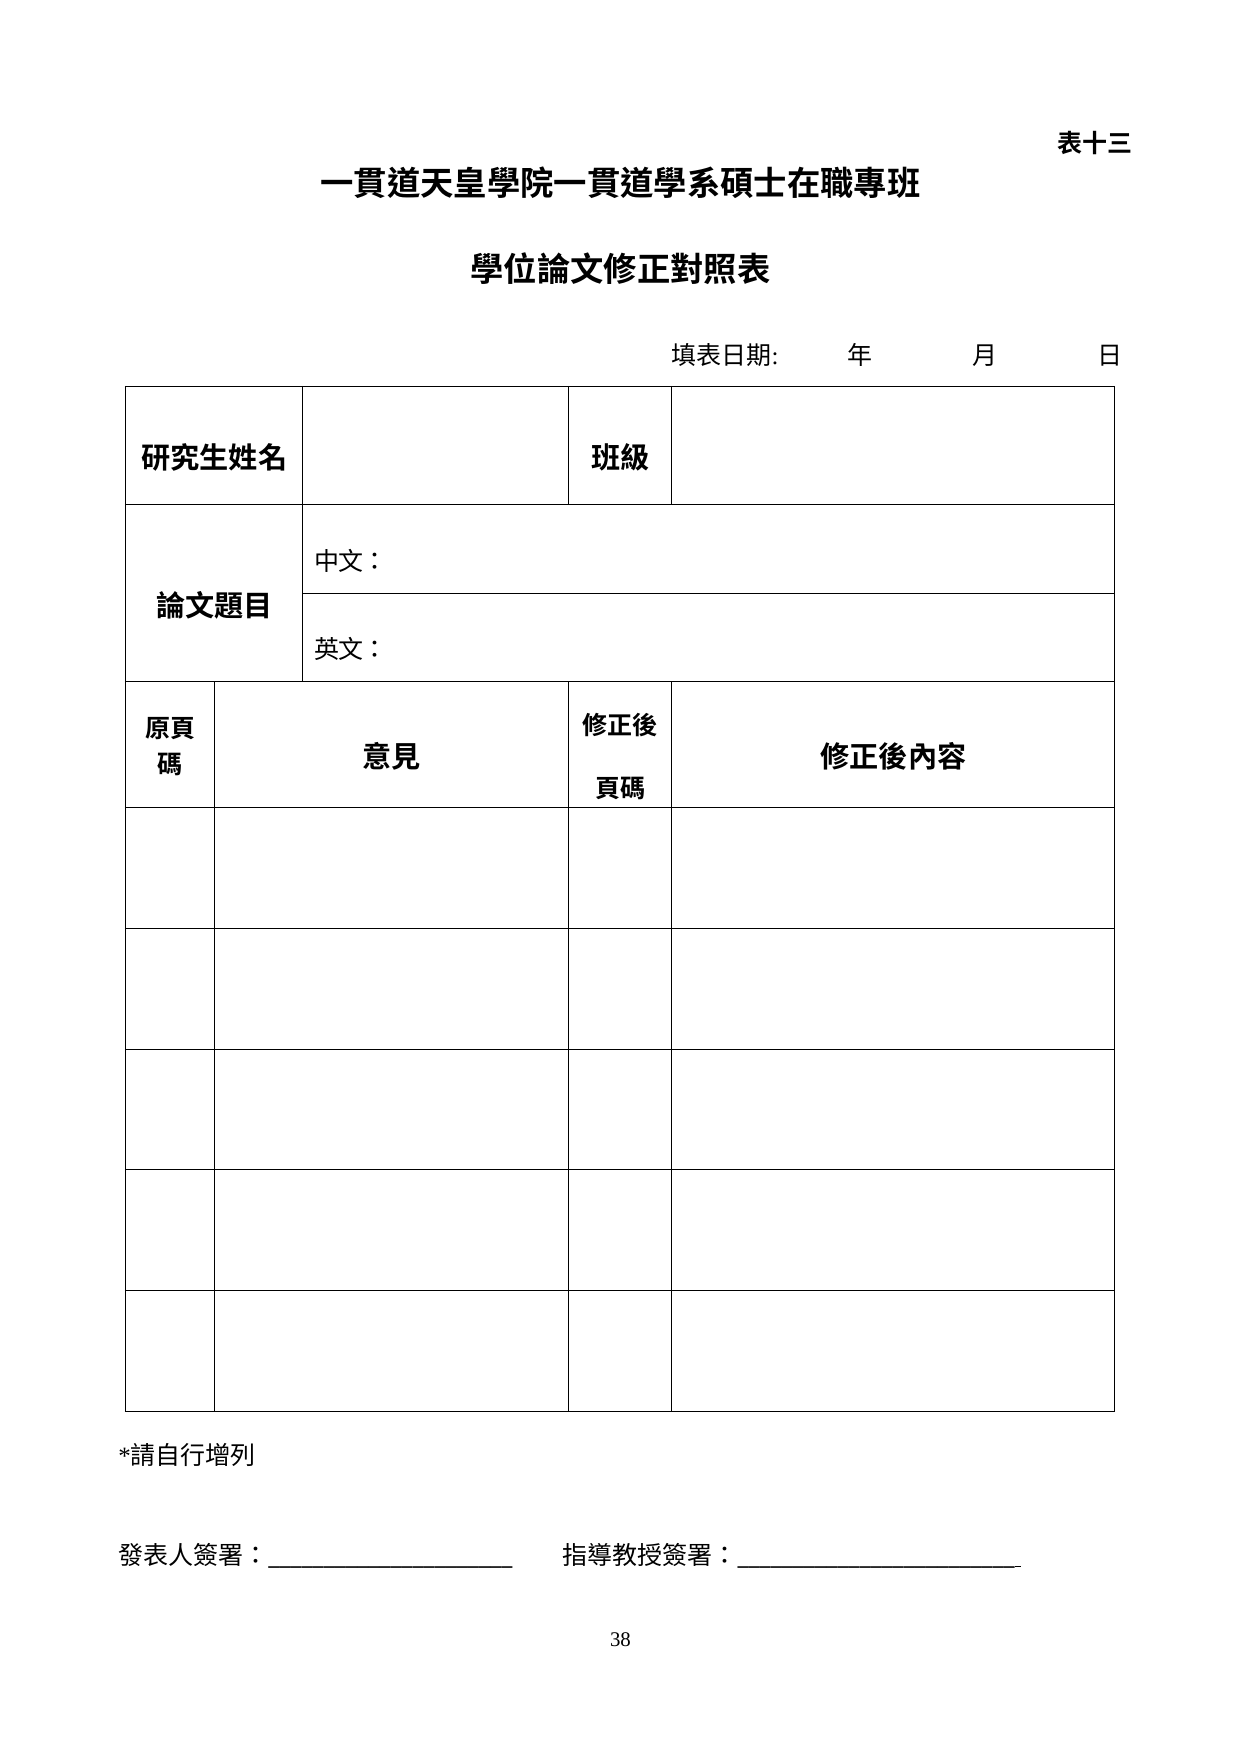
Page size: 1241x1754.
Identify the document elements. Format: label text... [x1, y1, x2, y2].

table_header [303, 387, 568, 504]
table_cell [126, 1170, 214, 1290]
table_cell [569, 1291, 671, 1411]
table_cell 修正後頁碼 [569, 682, 671, 807]
table_cell [672, 808, 1114, 928]
table_cell 中文： [303, 505, 1114, 592]
table_cell [569, 1170, 671, 1290]
table_cell [569, 808, 671, 928]
table_cell [672, 929, 1114, 1048]
table_cell [215, 808, 568, 928]
table_cell [126, 1291, 214, 1411]
text 發表人簽署：______________________ 指導教授簽署：_________________________ [118, 1512, 1122, 1574]
table_cell [672, 1291, 1114, 1411]
text 學位論文修正對照表 [118, 226, 1122, 288]
table_cell [215, 1170, 568, 1290]
table_cell [215, 929, 568, 1048]
table_cell [215, 1050, 568, 1169]
table_header [672, 387, 1114, 504]
text 表十三 [1045, 123, 1145, 159]
table_cell [126, 808, 214, 928]
table_cell 英文： [303, 594, 1114, 681]
table_cell [126, 929, 214, 1048]
table_cell [672, 1050, 1114, 1169]
text *請自行增列 [118, 1412, 1122, 1474]
table_cell [569, 1050, 671, 1169]
table_cell 意見 [215, 682, 568, 807]
table_header 班級 [569, 387, 671, 504]
text 填表日期: 年 月 日 [118, 312, 1122, 374]
table_cell 修正後內容 [672, 682, 1114, 807]
table_cell 原頁 碼 [126, 682, 214, 807]
text 一貫道天皇學院一貫道學系碩士在職專班 [118, 116, 1160, 201]
table_cell [126, 1050, 214, 1169]
table_cell [672, 1170, 1114, 1290]
table_cell [215, 1291, 568, 1411]
table_cell [569, 929, 671, 1048]
table_cell 論文題目 [126, 505, 302, 681]
table_header 研究生姓名 [126, 387, 302, 504]
